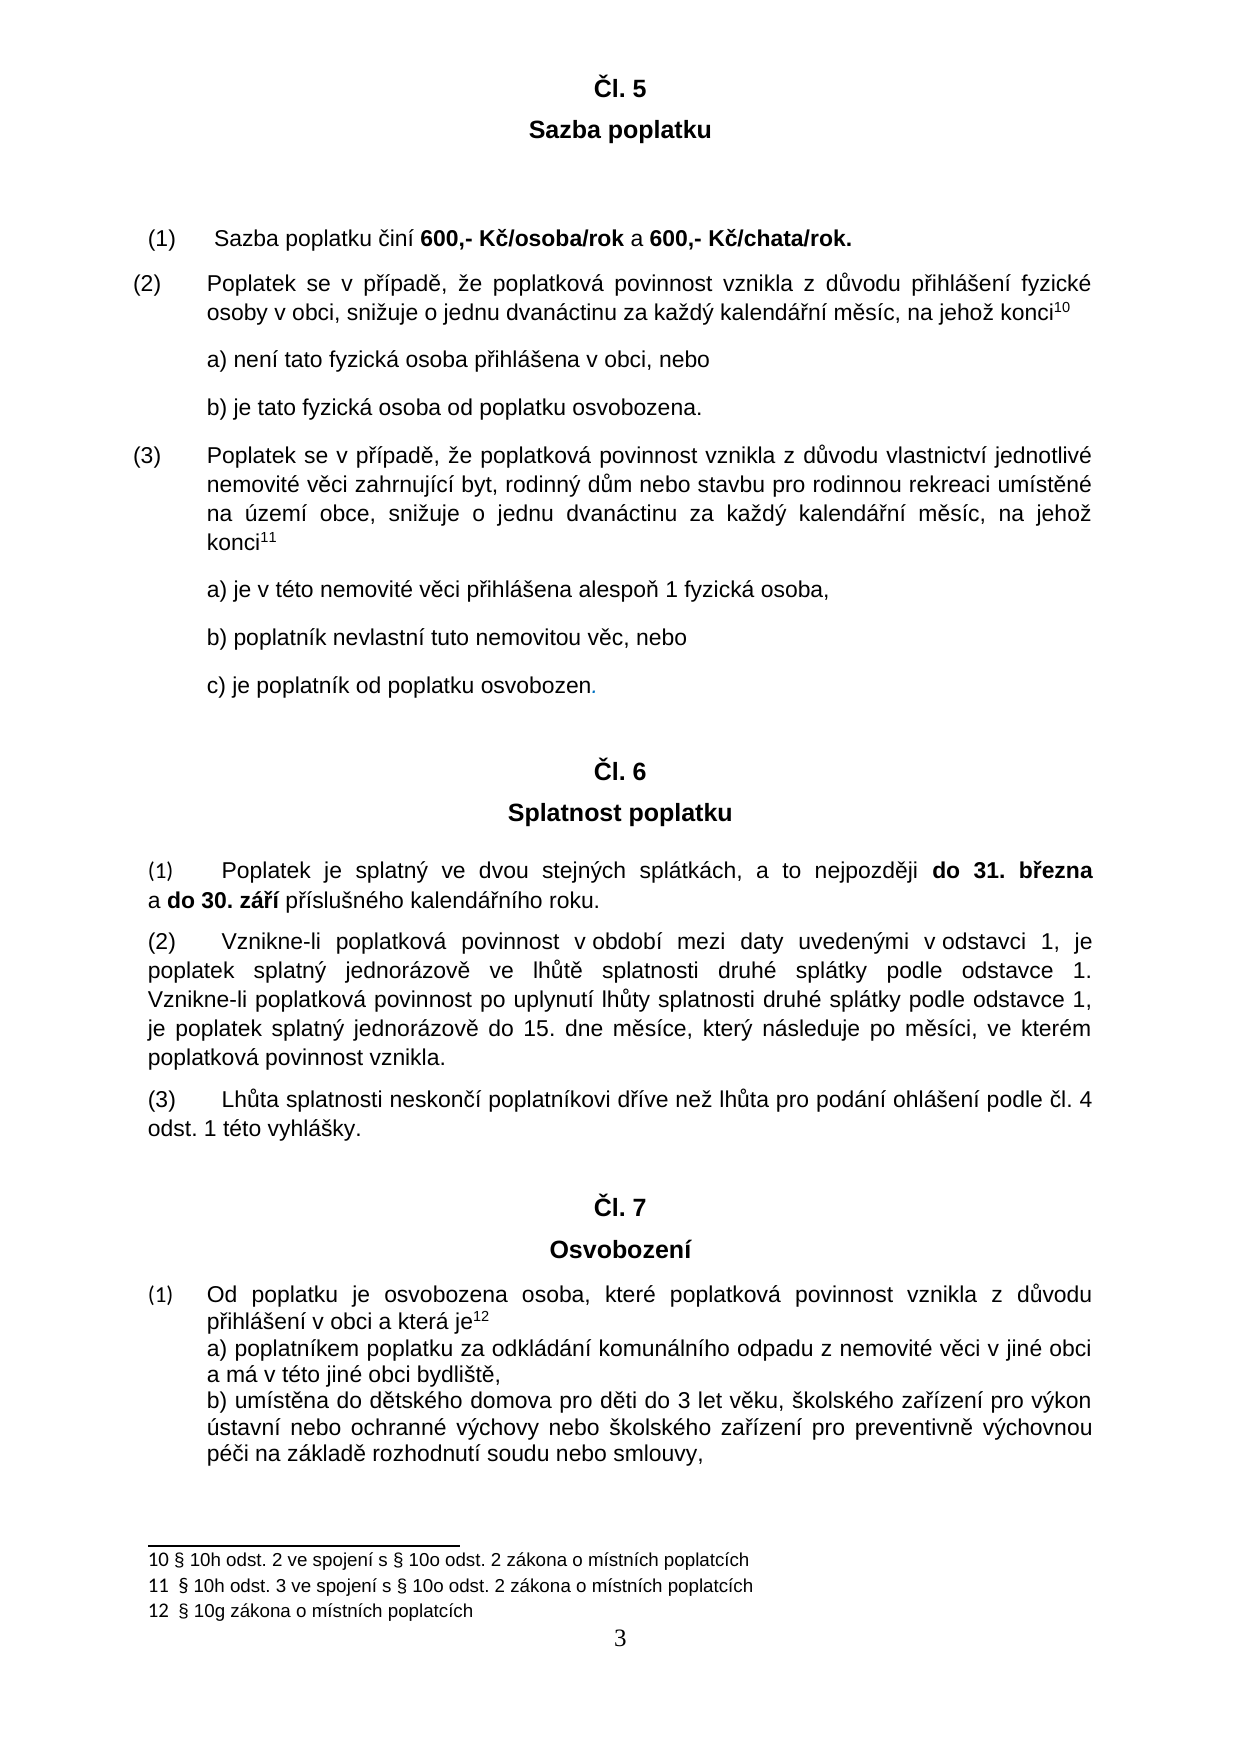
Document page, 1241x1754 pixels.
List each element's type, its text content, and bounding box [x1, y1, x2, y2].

text § 10h odst. 3 ve spojení s § 10o odst. 2 zákona o místních poplatcích [148, 1572, 1093, 1597]
list Poplatek je splatný ve dvou stejných splátkách, a to nejpozději do 31. března a do 30. září příslušného kalendářního roku. [148, 856, 1093, 913]
text Osvobození [148, 1235, 1093, 1263]
text Čl. 7 [148, 1193, 1093, 1222]
text a) je v této nemovité věci přihlášena alespoň 1 fyzická osoba, [207, 576, 1093, 603]
text § 10h odst. 2 ve spojení s § 10o odst. 2 zákona o místních poplatcích [148, 1546, 1093, 1572]
list Vznikne-li poplatková povinnost v období mezi daty uvedenými v odstavci 1, je poplatek splatný jednorázově ve lhůtě splatnosti druhé splátky podle odstavce 1. Vznikne-li poplatková povinnost po uplynutí lhůty splatnosti druhé splátky podle odstavce 1, je poplatek splatný jednorázově do 15. dne měsíce, který následuje po měsíci, ve kterém poplatková povinnost vznikla. [148, 928, 1093, 1070]
text (3) Poplatek se v případě, že poplatková povinnost vznikla z důvodu vlastnictví jednotlivé nemovité věci zahrnující byt, rodinný dům nebo stavbu pro rodinnou rekreaci umístěné na území obce, snižuje o jednu dvanáctinu za každý kalendářní měsíc, na jehož konci [133, 442, 1093, 555]
text Čl. 5 [148, 74, 1093, 102]
list § 10g zákona o místních poplatcích [148, 1597, 1093, 1623]
text Sazba poplatku [148, 115, 1093, 144]
text Splatnost poplatku [148, 798, 1093, 827]
text Čl. 6 [148, 757, 1093, 786]
text a) poplatníkem poplatku za odkládání komunálního odpadu z nemovité věci v jiné obci a má v této jiné obci bydliště, [207, 1334, 1093, 1387]
list Lhůta splatnosti neskončí poplatníkovi dříve než lhůta pro podání ohlášení podle čl. 4 odst. 1 této vyhlášky. [148, 1086, 1093, 1141]
text (2) Poplatek se v případě, že poplatková povinnost vznikla z důvodu přihlášení fyzické osoby v obci, snižuje o jednu dvanáctinu za každý kalendářní měsíc, na jehož konci [133, 270, 1093, 325]
text c) je poplatník od poplatku osvobozen. [207, 672, 1093, 698]
list Od poplatku je osvobozena osoba, které poplatková povinnost vznikla z důvodu přihlášení v obci a která je [148, 1280, 1093, 1334]
text (1) Sazba poplatku činí 600,- Kč/osoba/rok a 600,- Kč/chata/rok. [148, 224, 1093, 251]
text b) je tato fyzická osoba od poplatku osvobozena. [207, 394, 1093, 420]
text b) poplatník nevlastní tuto nemovitou věc, nebo [207, 624, 1093, 650]
text a) není tato fyzická osoba přihlášena v obci, nebo [207, 346, 1093, 373]
text b) umístěna do dětského domova pro děti do 3 let věku, školského zařízení pro výkon ústavní nebo ochranné výchovy nebo školského zařízení pro preventivně výchovnou péči na základě rozhodnutí soudu nebo smlouvy, [207, 1387, 1093, 1466]
